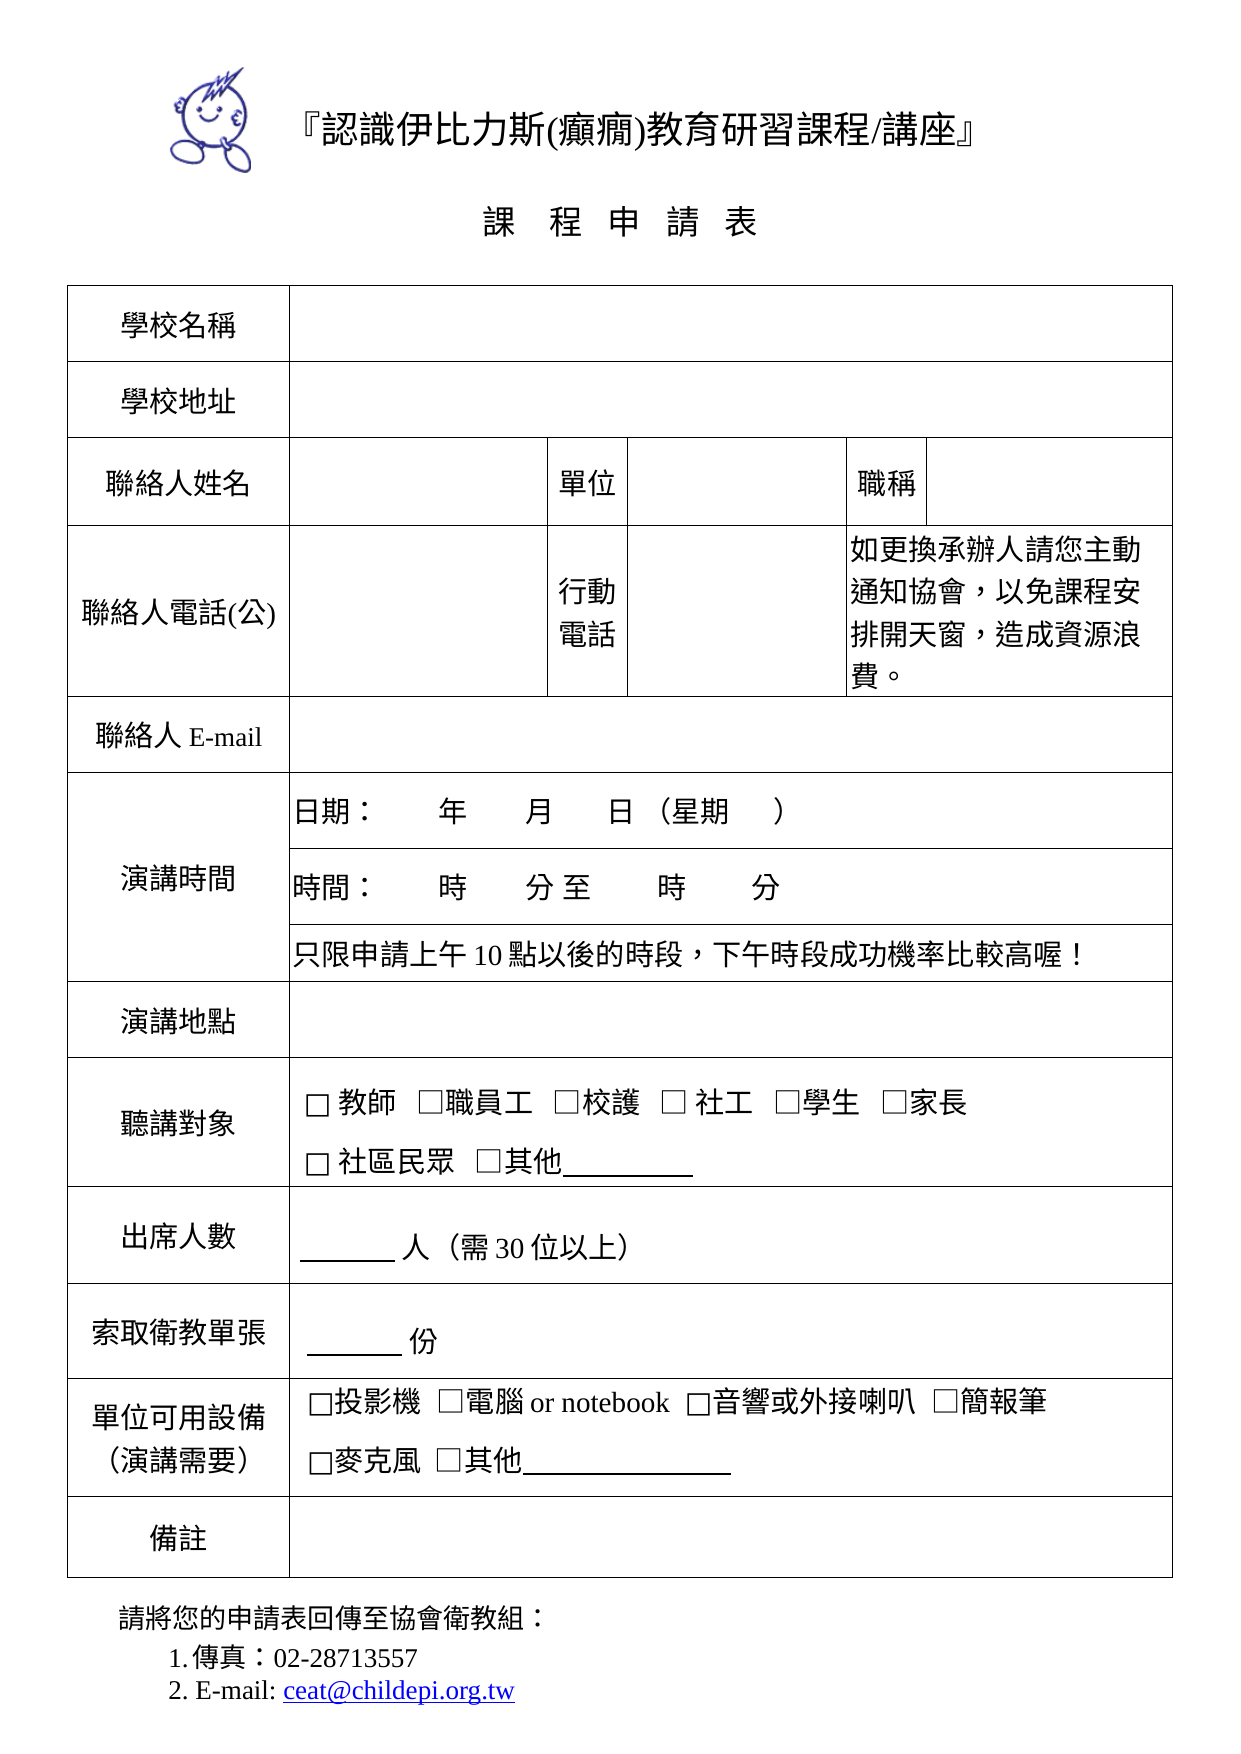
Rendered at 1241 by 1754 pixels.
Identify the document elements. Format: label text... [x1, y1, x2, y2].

text 請將您的申請表回傳至協會衛教組： [118, 1597, 1122, 1636]
table_cell 只限申請上午10點以後的時段，下午時段成功機率比較高喔！ [290, 925, 1172, 981]
table_cell 聯絡人E-mail [68, 697, 289, 772]
table_cell 行動電話 [548, 526, 627, 696]
table_header 學校名稱 [68, 286, 289, 361]
table_cell 索取衛教單張 [68, 1284, 289, 1377]
table_cell 單位可用設備 （演講需要） [68, 1379, 289, 1496]
table_cell 職稱 [847, 438, 926, 525]
table_cell 演講地點 [68, 982, 289, 1057]
table_cell 份 [290, 1284, 1172, 1377]
table_cell [290, 362, 1172, 437]
table_cell □投影機 □電腦or notebook □音響或外接喇叭 □簡報筆 □麥克風 □其他 [290, 1379, 1172, 1496]
text 2. E-mail: ceat@childepi.org.tw [118, 1676, 1122, 1706]
table_cell [927, 438, 1172, 525]
table_cell 演講時間 [68, 773, 289, 981]
table_cell [290, 697, 1172, 772]
table_cell 時間： 時 分 至 時 分 [290, 849, 1172, 924]
table_header [290, 286, 1172, 361]
table_cell [628, 438, 846, 525]
text 課 程 申 請 表 [118, 182, 1122, 257]
table_cell 聽講對象 [68, 1058, 289, 1186]
text [118, 100, 147, 154]
table_cell □ 教師 □職員工 □校護 □ 社工 □學生 □家長 □ 社區民眾 □其他 [290, 1058, 1172, 1186]
table_cell [290, 982, 1172, 1057]
table_cell 如更換承辦人請您主動通知協會，以免課程安排開天窗，造成資源浪費。 [847, 526, 1172, 696]
picture [147, 67, 255, 176]
table_cell 聯絡人電話(公) [68, 526, 289, 696]
table_cell [290, 1497, 1172, 1577]
table_cell 出席人數 [68, 1187, 289, 1283]
table_cell [290, 526, 547, 696]
text 『認識伊比力斯(癲癇)教育研習課程/講座』 [265, 100, 1122, 154]
table_cell 單位 [548, 438, 627, 525]
table_cell [628, 526, 846, 696]
table_cell 備註 [68, 1497, 289, 1577]
list 傳真：02-28713557 [168, 1636, 1122, 1676]
table_cell 日期： 年 月 日 （星期 ） [290, 773, 1172, 848]
table_cell 人（需30位以上） [290, 1187, 1172, 1283]
table_cell 聯絡人姓名 [68, 438, 289, 525]
table_cell [290, 438, 547, 525]
table_cell 學校地址 [68, 362, 289, 437]
